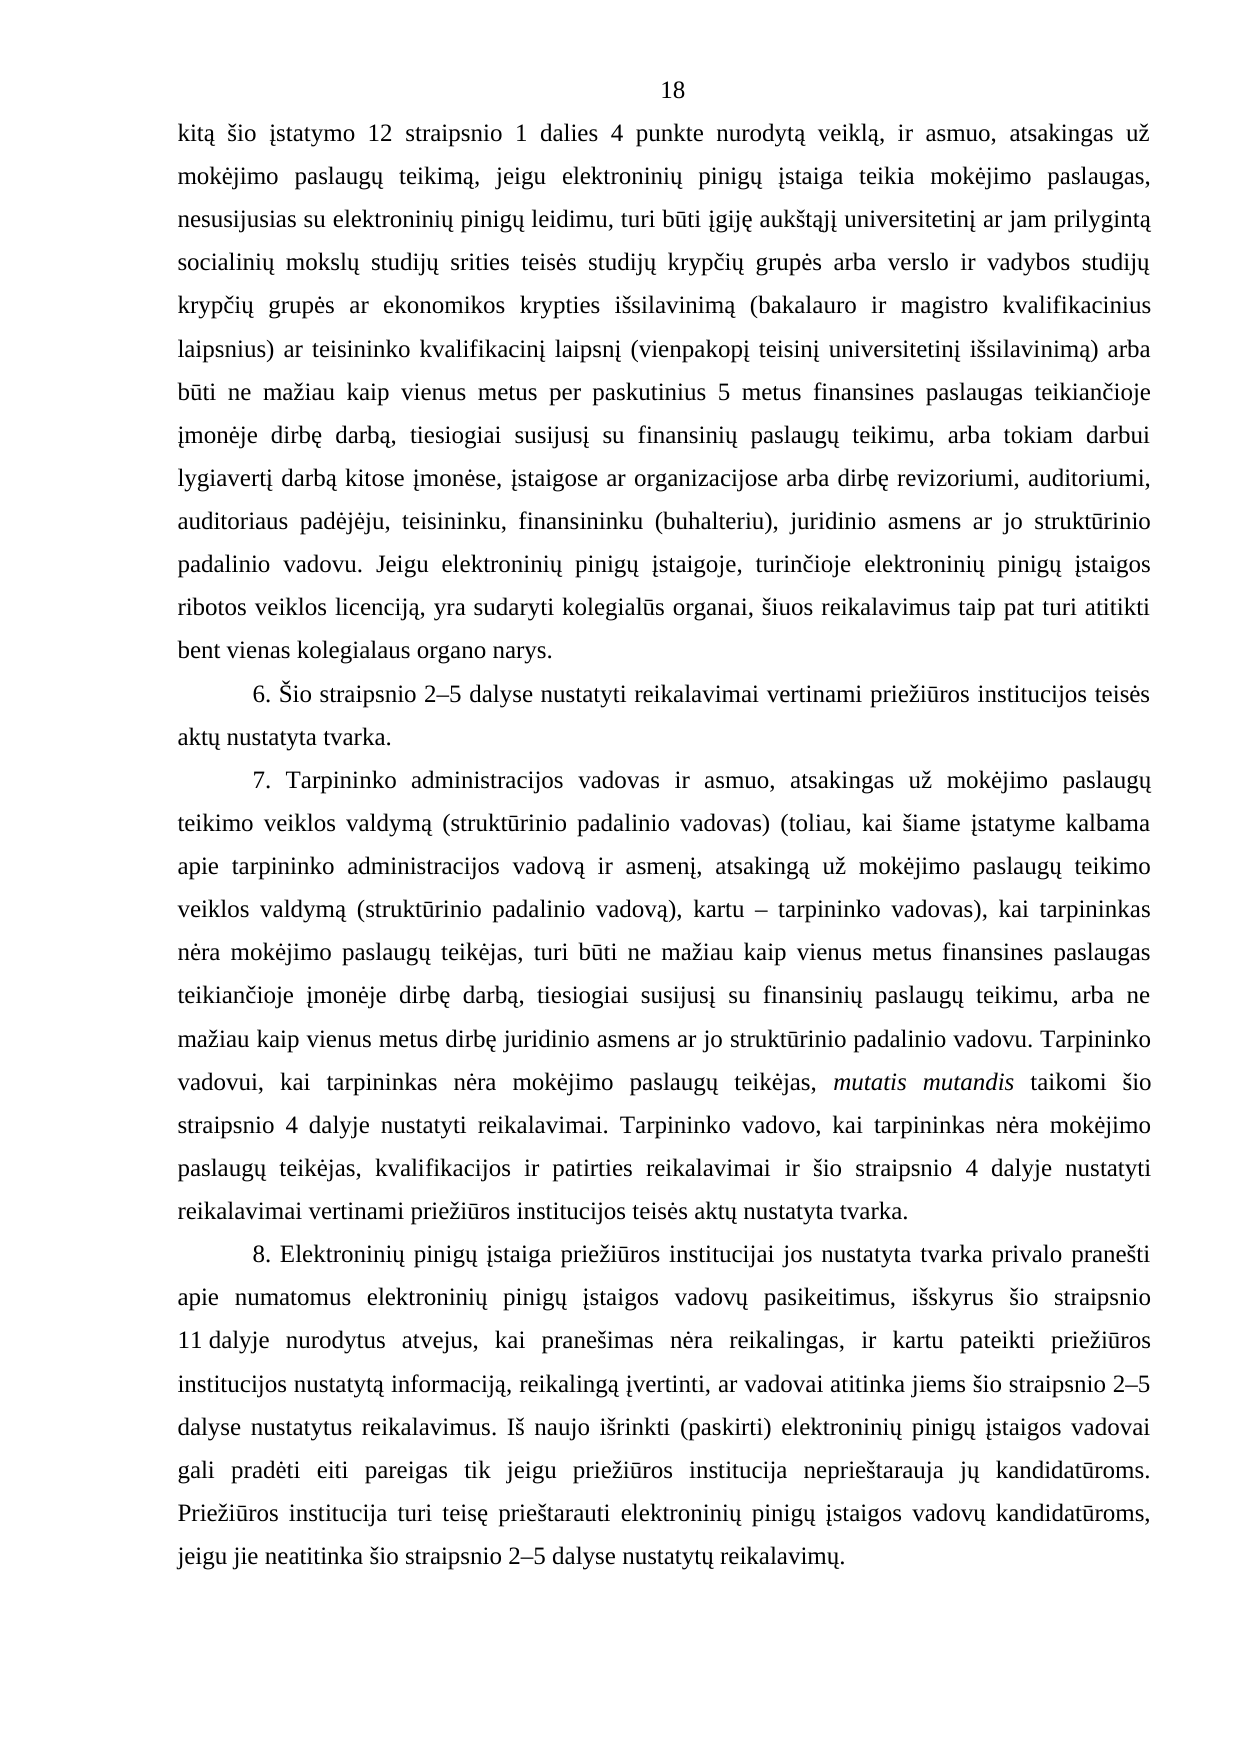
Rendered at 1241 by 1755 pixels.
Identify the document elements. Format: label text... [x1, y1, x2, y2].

text kitą šio įstatymo 12 straipsnio 1 dalies 4 punkte nurodytą veiklą, ir asmuo, atsakingas už mokėjimo paslaugų teikimą, jeigu elektroninių pinigų įstaiga teikia mokėjimo paslaugas, nesusijusias su elektroninių pinigų leidimu, turi būti įgiję aukštąjį universitetinį ar jam prilygintą socialinių mokslų studijų srities teisės studijų krypčių grupės arba verslo ir vadybos studijų krypčių grupės ar ekonomikos krypties išsilavinimą (bakalauro ir magistro kvalifikacinius laipsnius) ar teisininko kvalifikacinį laipsnį (vienpakopį teisinį universitetinį išsilavinimą) arba būti ne mažiau kaip vienus metus per paskutinius 5 metus finansines paslaugas teikiančioje įmonėje dirbę darbą, tiesiogiai susijusį su finansinių paslaugų teikimu, arba tokiam darbui lygiavertį darbą kitose įmonėse, įstaigose ar organizacijose arba dirbę revizoriumi, auditoriumi, auditoriaus padėjėju, teisininku, finansininku (buhalteriu), juridinio asmens ar jo struktūrinio padalinio vadovu. Jeigu elektroninių pinigų įstaigoje, turinčioje elektroninių pinigų įstaigos ribotos veiklos licenciją, yra sudaryti kolegialūs organai, šiuos reikalavimus taip pat turi atitikti bent vienas kolegialaus organo narys. [177, 118, 1152, 664]
text 6. Šio straipsnio 2–5 dalyse nustatyti reikalavimai vertinami priežiūros institucijos teisės aktų nustatyta tvarka. [177, 679, 1152, 751]
text 8. Elektroninių pinigų įstaiga priežiūros institucijai jos nustatyta tvarka privalo pranešti apie numatomus elektroninių pinigų įstaigos vadovų pasikeitimus, išskyrus šio straipsnio 11 dalyje nurodytus atvejus, kai pranešimas nėra reikalingas, ir kartu pateikti priežiūros institucijos nustatytą informaciją, reikalingą įvertinti, ar vadovai atitinka jiems šio straipsnio 2–5 dalyse nustatytus reikalavimus. Iš naujo išrinkti (paskirti) elektroninių pinigų įstaigos vadovai gali pradėti eiti pareigas tik jeigu priežiūros institucija neprieštarauja jų kandidatūroms. Priežiūros institucija turi teisę prieštarauti elektroninių pinigų įstaigos vadovų kandidatūroms, jeigu jie neatitinka šio straipsnio 2–5 dalyse nustatytų reikalavimų. [177, 1239, 1152, 1570]
text 7. Tarpininko administracijos vadovas ir asmuo, atsakingas už mokėjimo paslaugų teikimo veiklos valdymą (struktūrinio padalinio vadovas) (toliau, kai šiame įstatyme kalbama apie tarpininko administracijos vadovą ir asmenį, atsakingą už mokėjimo paslaugų teikimo veiklos valdymą (struktūrinio padalinio vadovą), kartu – tarpininko vadovas), kai tarpininkas nėra mokėjimo paslaugų teikėjas, turi būti ne mažiau kaip vienus metus finansines paslaugas teikiančioje įmonėje dirbę darbą, tiesiogiai susijusį su finansinių paslaugų teikimu, arba ne mažiau kaip vienus metus dirbę juridinio asmens ar jo struktūrinio padalinio vadovu. Tarpininko vadovui, kai tarpininkas nėra mokėjimo paslaugų teikėjas, mutatis mutandis taikomi šio straipsnio 4 dalyje nustatyti reikalavimai. Tarpininko vadovo, kai tarpininkas nėra mokėjimo paslaugų teikėjas, kvalifikacijos ir patirties reikalavimai ir šio straipsnio 4 dalyje nustatyti reikalavimai vertinami priežiūros institucijos teisės aktų nustatyta tvarka. [177, 765, 1152, 1225]
